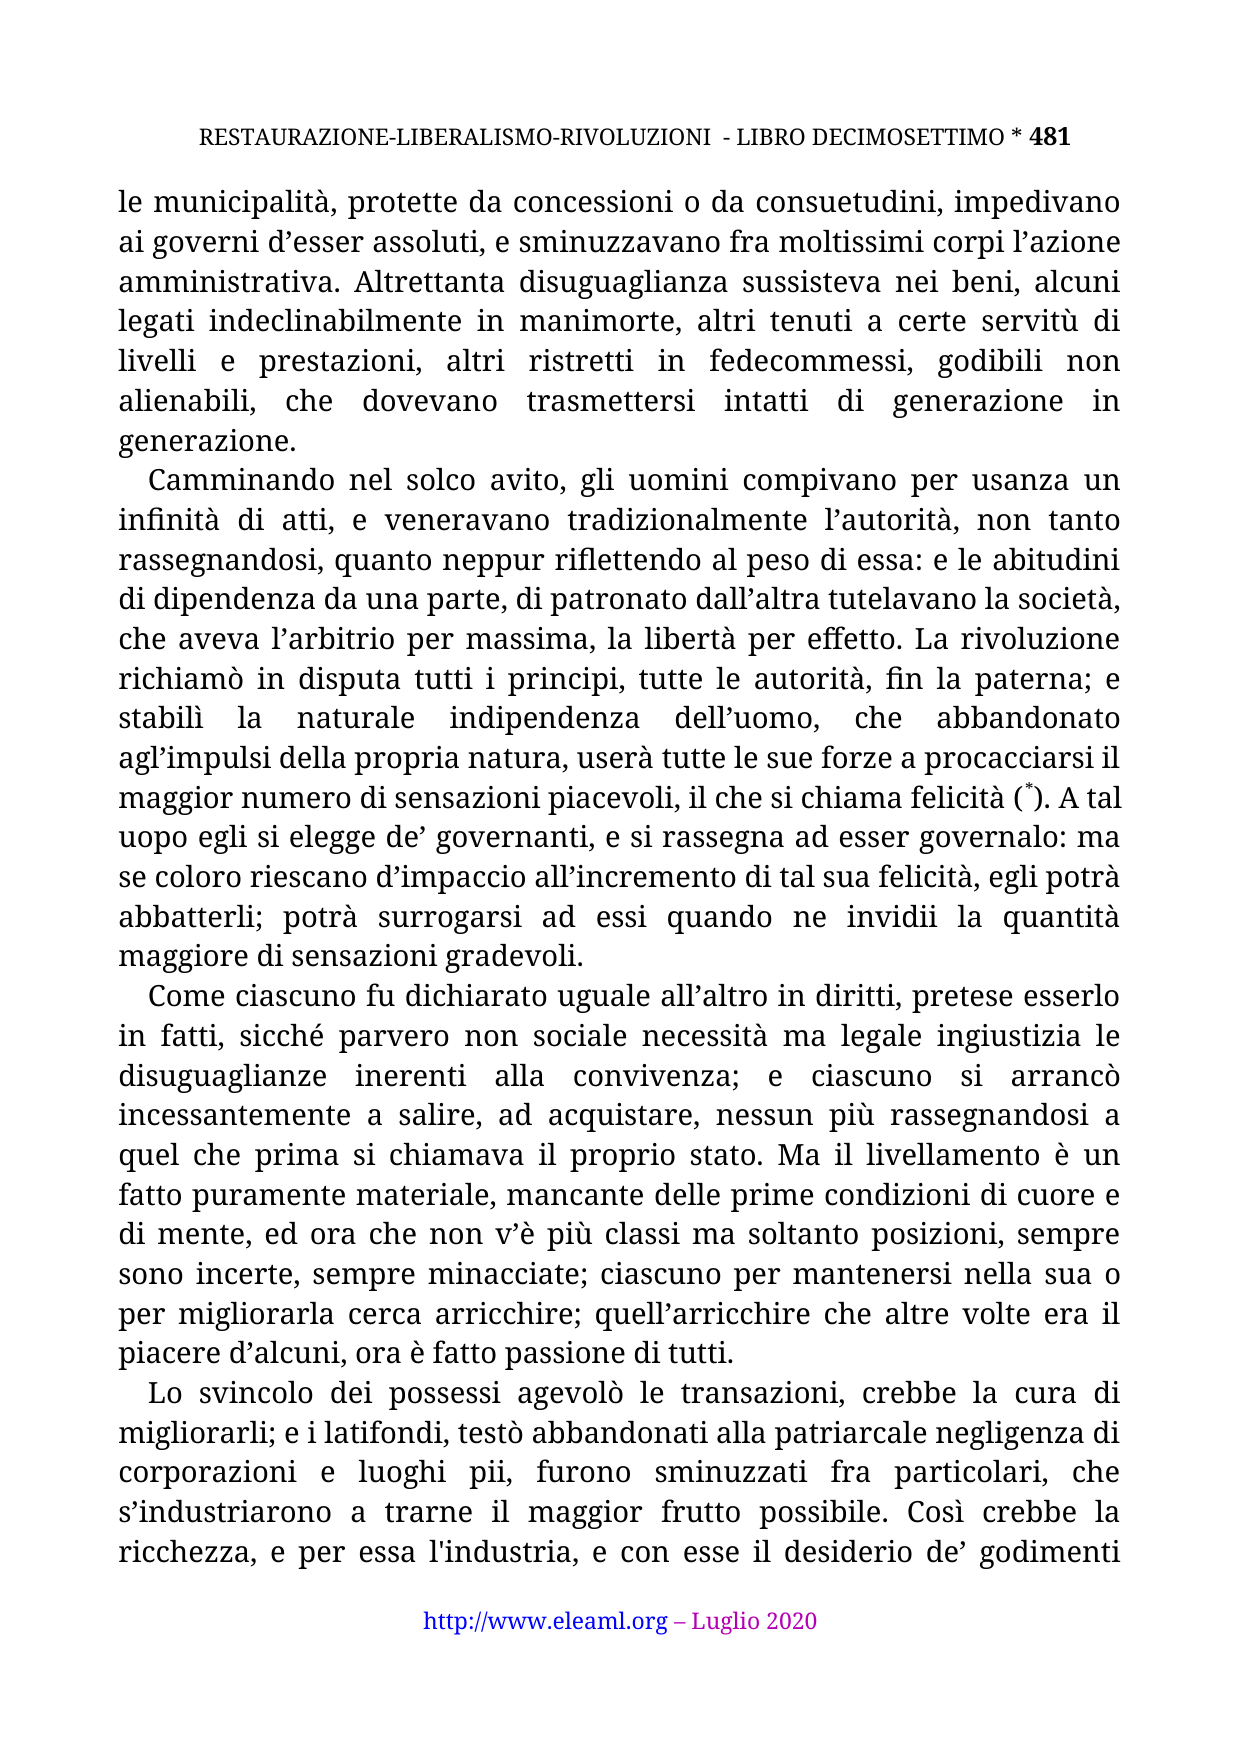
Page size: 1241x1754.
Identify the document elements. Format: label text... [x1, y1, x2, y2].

text Lo svincolo dei possessi agevolò le transazioni, crebbe la cura di migliorarli; e i latifondi, testò abbandonati alla patriarcale negligenza di corporazioni e luoghi pii, furono sminuzzati fra particolari, che s’industriarono a trarne il maggior frutto possibile. Così crebbe la ricchezza, e per essa l'industria, e con esse il desiderio de’ godimenti [118, 1372, 1122, 1571]
text le municipalità, protette da concessioni o da consuetudini, impedivano ai governi d’esser assoluti, e sminuzzavano fra moltissimi corpi l’azione amministrativa. Altrettanta disuguaglianza sussisteva nei beni, alcuni legati indeclinabilmente in manimorte, altri tenuti a certe servitù di livelli e prestazioni, altri ristretti in fedecommessi, godibili non alienabili, che dovevano trasmettersi intatti di generazione in generazione. [118, 182, 1122, 459]
text Camminando nel solco avito, gli uomini compivano per usanza un infinità di atti, e veneravano tradizionalmente l’autorità, non tanto rassegnandosi, quanto neppur riflettendo al peso di essa: e le abitudini di dipendenza da una parte, di patronato dall’altra tutelavano la società, che aveva l’arbitrio per massima, la libertà per effetto. La rivoluzione richiamò in disputa tutti i principi, tutte le autorità, fin la paterna; e stabilì la naturale indipendenza dell’uomo, che abbandonato agl’impulsi della propria natura, userà tutte le sue forze a procacciarsi il maggior numero di sensazioni piacevoli, il che si chiama felicità (). A tal uopo egli si elegge de’ governanti, e si rassegna ad esser governalo: ma se coloro riescano d’impaccio all’incremento di tal sua felicità, egli potrà abbatterli; potrà surrogarsi ad essi quando ne invidii la quantità maggiore di sensazioni gradevoli. [118, 459, 1122, 975]
text Come ciascuno fu dichiarato uguale all’altro in diritti, pretese esserlo in fatti, sicché parvero non sociale necessità ma legale ingiustizia le disuguaglianze inerenti alla convivenza; e ciascuno si arrancò incessantemente a salire, ad acquistare, nessun più rassegnandosi a quel che prima si chiamava il proprio stato. Ma il livellamento è un fatto puramente materiale, mancante delle prime condizioni di cuore e di mente, ed ora che non v’è più classi ma soltanto posizioni, sempre sono incerte, sempre minacciate; ciascuno per mantenersi nella sua o per migliorarla cerca arricchire; quell’arricchire che altre volte era il piacere d’alcuni, ora è fatto passione di tutti. [118, 975, 1122, 1372]
